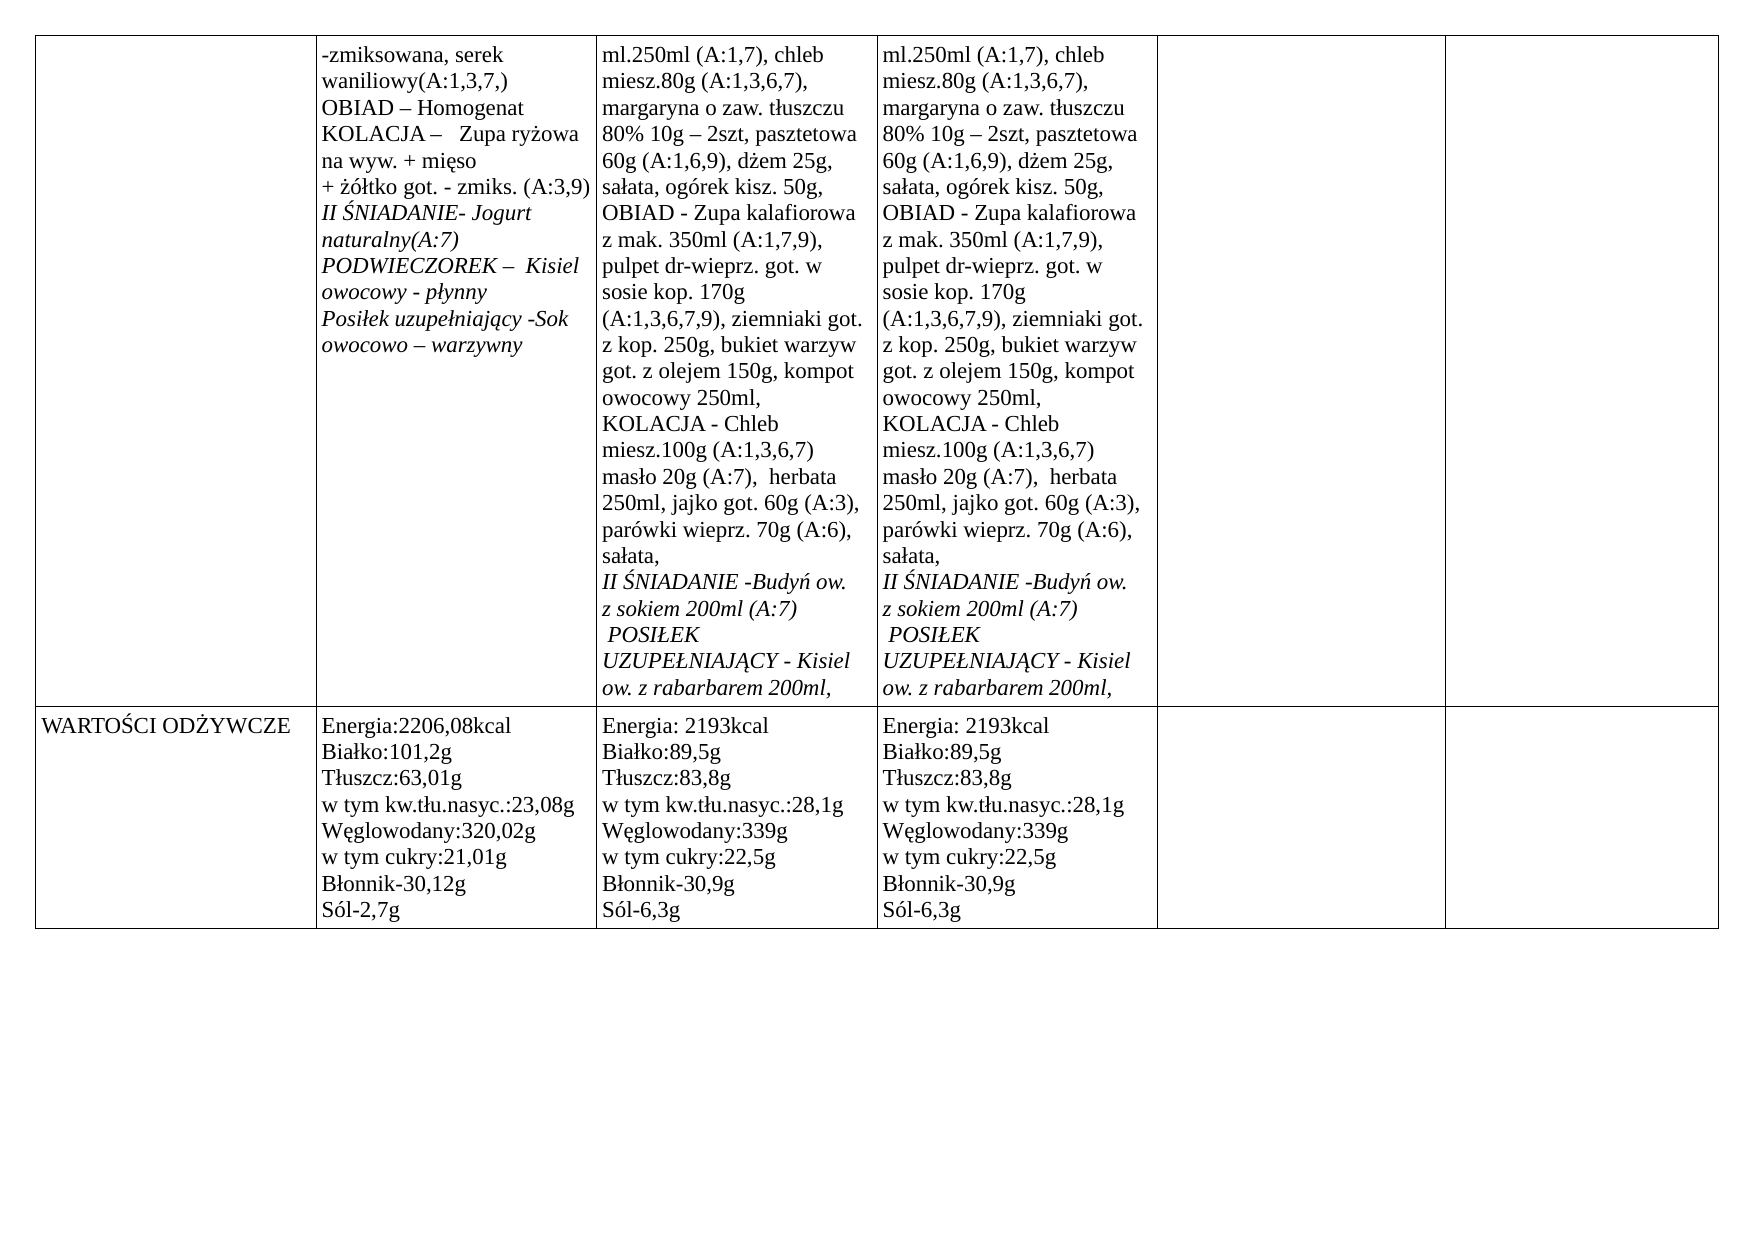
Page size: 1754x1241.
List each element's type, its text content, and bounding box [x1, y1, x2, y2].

table_cell [1158, 707, 1445, 928]
table_cell -zmiksowana, serek waniliowy(A:1,3,7,) OBIAD – Homogenat KOLACJA – Zupa ryżowa na wyw. + mięso + żółtko got. - zmiks. (A:3,9) II ŚNIADANIE- Jogurt naturalny(A:7) PODWIECZOREK – Kisiel owocowy - płynny Posiłek uzupełniający -Sok owocowo – warzywny [317, 36, 596, 706]
table_cell [1446, 36, 1718, 706]
table_cell WARTOŚCI ODŻYWCZE [36, 707, 316, 928]
table_cell [1446, 707, 1718, 928]
table_cell [36, 36, 316, 706]
table_cell ml.250ml (A:1,7), chleb miesz.80g (A:1,3,6,7), margaryna o zaw. tłuszczu 80% 10g – 2szt, pasztetowa 60g (A:1,6,9), dżem 25g, sałata, ogórek kisz. 50g, OBIAD - Zupa kalafiorowa z mak. 350ml (A:1,7,9), pulpet dr-wieprz. got. w sosie kop. 170g (A:1,3,6,7,9), ziemniaki got. z kop. 250g, bukiet warzyw got. z olejem 150g, kompot owocowy 250ml, KOLACJA - Chleb miesz.100g (A:1,3,6,7) masło 20g (A:7), herbata 250ml, jajko got. 60g (A:3), parówki wieprz. 70g (A:6), sałata, II ŚNIADANIE -Budyń ow. z sokiem 200ml (A:7) POSIŁEK UZUPEŁNIAJĄCY - Kisiel ow. z rabarbarem 200ml, [878, 36, 1157, 706]
table_cell Energia: 2193kcal Białko:89,5g Tłuszcz:83,8g w tym kw.tłu.nasyc.:28,1g Węglowodany:339g w tym cukry:22,5g Błonnik-30,9g Sól-6,3g [597, 707, 877, 928]
table_cell [1158, 36, 1445, 706]
table_cell Energia: 2193kcal Białko:89,5g Tłuszcz:83,8g w tym kw.tłu.nasyc.:28,1g Węglowodany:339g w tym cukry:22,5g Błonnik-30,9g Sól-6,3g [878, 707, 1157, 928]
table_cell ml.250ml (A:1,7), chleb miesz.80g (A:1,3,6,7), margaryna o zaw. tłuszczu 80% 10g – 2szt, pasztetowa 60g (A:1,6,9), dżem 25g, sałata, ogórek kisz. 50g, OBIAD - Zupa kalafiorowa z mak. 350ml (A:1,7,9), pulpet dr-wieprz. got. w sosie kop. 170g (A:1,3,6,7,9), ziemniaki got. z kop. 250g, bukiet warzyw got. z olejem 150g, kompot owocowy 250ml, KOLACJA - Chleb miesz.100g (A:1,3,6,7) masło 20g (A:7), herbata 250ml, jajko got. 60g (A:3), parówki wieprz. 70g (A:6), sałata, II ŚNIADANIE -Budyń ow. z sokiem 200ml (A:7) POSIŁEK UZUPEŁNIAJĄCY - Kisiel ow. z rabarbarem 200ml, [597, 36, 877, 706]
table_cell Energia:2206,08kcal Białko:101,2g Tłuszcz:63,01g w tym kw.tłu.nasyc.:23,08g Węglowodany:320,02g w tym cukry:21,01g Błonnik-30,12g Sól-2,7g [317, 707, 596, 928]
